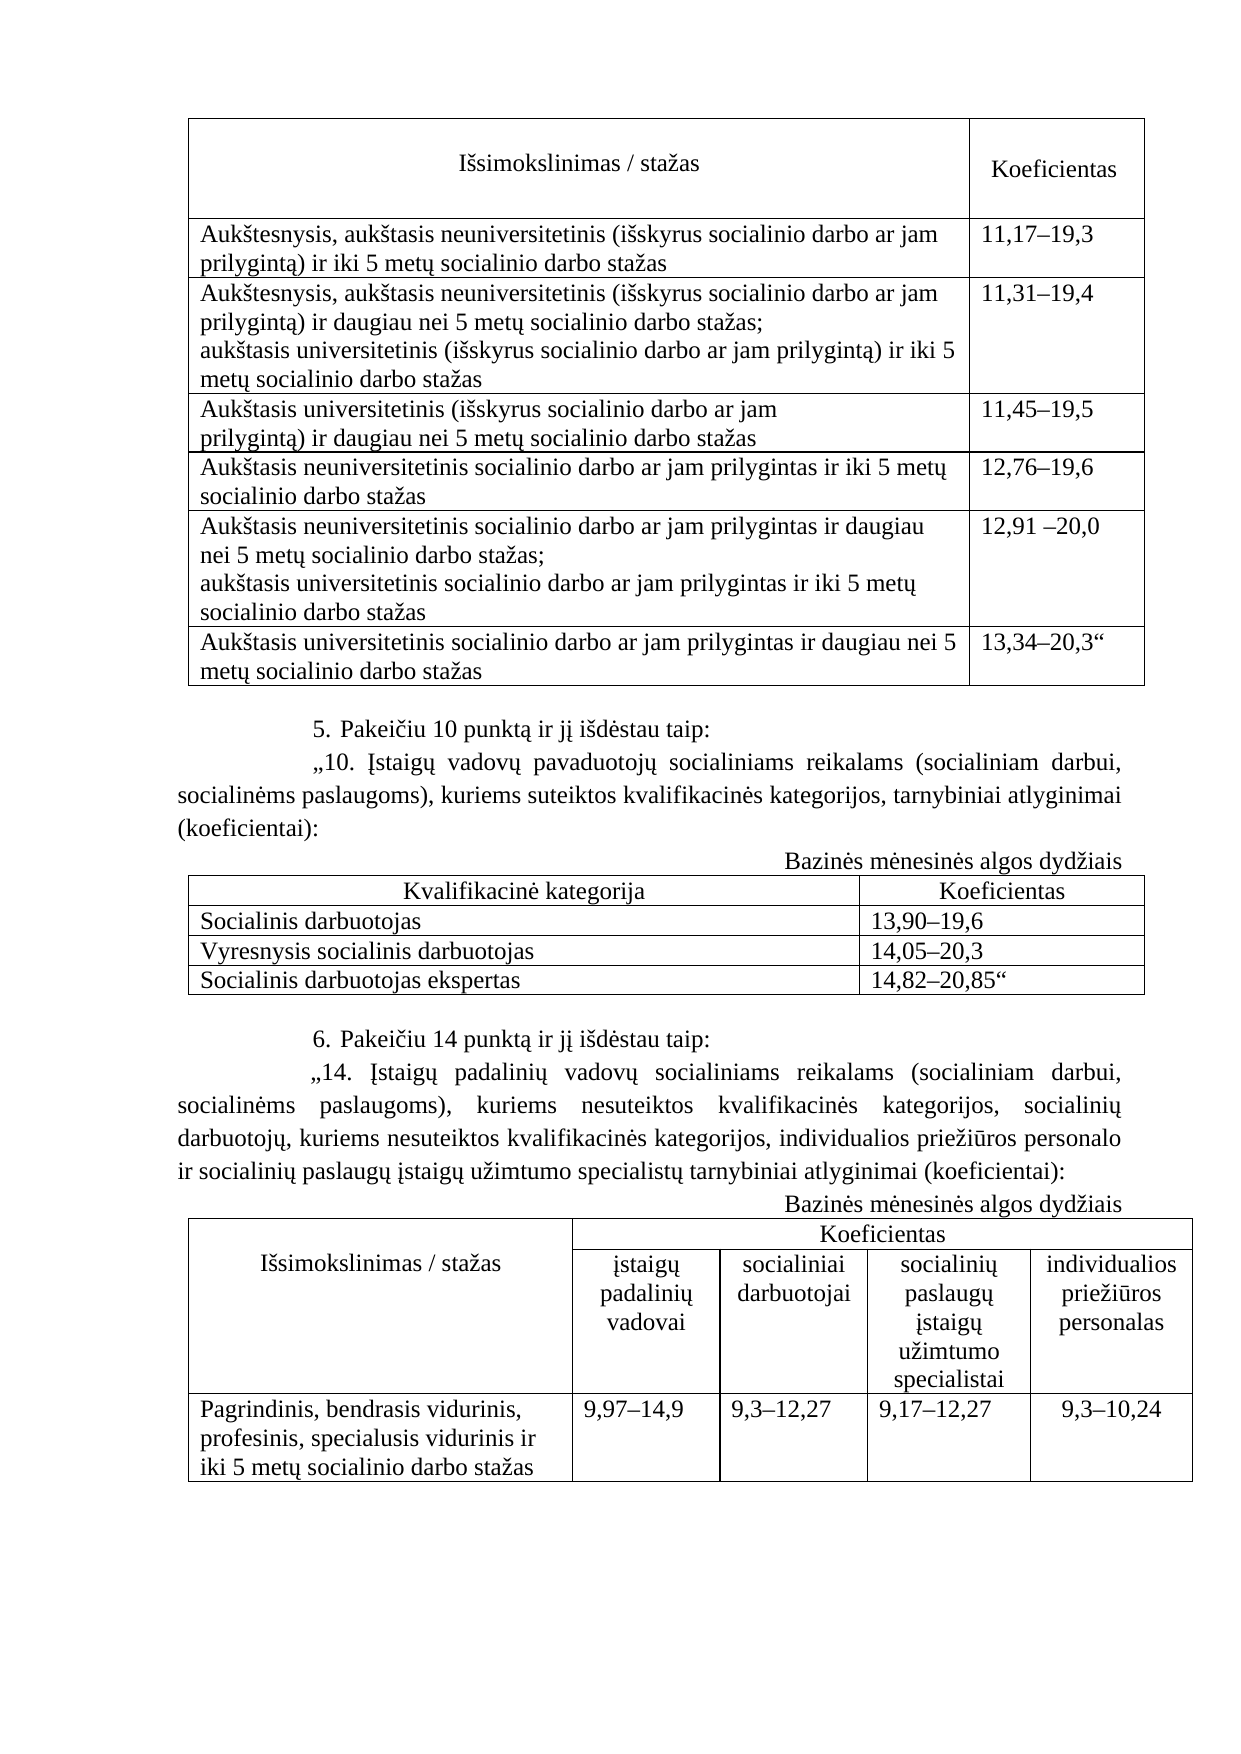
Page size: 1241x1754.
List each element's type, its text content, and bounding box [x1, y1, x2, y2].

table_cell individualios priežiūros personalas [1031, 1250, 1192, 1393]
text Bazinės mėnesinės algos dydžiais [177, 846, 1122, 875]
table_cell Socialinis darbuotojas [189, 906, 859, 935]
text 6. Pakeičiu 14 punktą ir jį išdėstau taip: [177, 1024, 1122, 1053]
table_header Koeficientas [970, 119, 1144, 218]
text 5. Pakeičiu 10 punktą ir jį išdėstau taip: [177, 714, 1122, 743]
text „10. Įstaigų vadovų pavaduotojų socialiniams reikalams (socialiniam darbui, socialinėms paslaugoms), kuriems suteiktos kvalifikacinės kategorijos, tarnybiniai atlyginimai (koeficientai): [177, 747, 1122, 842]
table_cell 9,3–10,24 [1031, 1394, 1192, 1481]
text „14. Įstaigų padalinių vadovų socialiniams reikalams (socialiniam darbui, socialinėms paslaugoms), kuriems nesuteiktos kvalifikacinės kategorijos, socialinių darbuotojų, kuriems nesuteiktos kvalifikacinės kategorijos, individualios priežiūros personalo ir socialinių paslaugų įstaigų užimtumo specialistų tarnybiniai atlyginimai (koeficientai): [177, 1057, 1122, 1185]
table_cell 11,31–19,4 [970, 278, 1144, 393]
table_cell Aukštesnysis, aukštasis neuniversitetinis (išskyrus socialinio darbo ar jam prilygintą) ir daugiau nei 5 metų socialinio darbo stažas; aukštasis universitetinis (išskyrus socialinio darbo ar jam prilygintą) ir iki 5 metų socialinio darbo stažas [189, 278, 969, 393]
table_cell Pagrindinis, bendrasis vidurinis, profesinis, specialusis vidurinis ir iki 5 metų socialinio darbo stažas [189, 1394, 572, 1481]
table_cell 13,34–20,3“ [970, 627, 1144, 684]
table_cell 12,76–19,6 [970, 453, 1144, 510]
table_cell Aukštasis neuniversitetinis socialinio darbo ar jam prilygintas ir iki 5 metų socialinio darbo stažas [189, 453, 969, 510]
table_header Koeficientas [860, 876, 1144, 905]
table_cell Aukštasis neuniversitetinis socialinio darbo ar jam prilygintas ir daugiau nei 5 metų socialinio darbo stažas; aukštasis universitetinis socialinio darbo ar jam prilygintas ir iki 5 metų socialinio darbo stažas [189, 511, 969, 626]
table_cell Aukštasis universitetinis socialinio darbo ar jam prilygintas ir daugiau nei 5 metų socialinio darbo stažas [189, 627, 969, 684]
table_cell Socialinis darbuotojas ekspertas [189, 966, 859, 994]
table_cell 11,45–19,5 [970, 394, 1144, 451]
table_cell Vyresnysis socialinis darbuotojas [189, 936, 859, 964]
table_cell 9,3–12,27 [721, 1394, 867, 1481]
table_header Koeficientas [573, 1219, 1192, 1248]
table_cell Aukštasis universitetinis (išskyrus socialinio darbo ar jam prilygintą) ir daugiau nei 5 metų socialinio darbo stažas [189, 394, 969, 451]
table_header Išsimokslinimas / stažas [189, 1219, 572, 1393]
table_cell 9,97–14,9 [573, 1394, 719, 1481]
table_header Kvalifikacinė kategorija [189, 876, 859, 905]
table_cell 9,17–12,27 [868, 1394, 1030, 1481]
table_cell 14,05–20,3 [860, 936, 1144, 964]
table_cell Aukštesnysis, aukštasis neuniversitetinis (išskyrus socialinio darbo ar jam prilygintą) ir iki 5 metų socialinio darbo stažas [189, 219, 969, 277]
table_cell 12,91 –20,0 [970, 511, 1144, 626]
table_header Išsimokslinimas / stažas [189, 119, 969, 218]
table_cell 13,90–19,6 [860, 906, 1144, 935]
text Bazinės mėnesinės algos dydžiais [177, 1189, 1122, 1218]
table_cell įstaigų padalinių vadovai [573, 1250, 719, 1393]
table_cell 11,17–19,3 [970, 219, 1144, 277]
table_cell socialinių paslaugų įstaigų užimtumo specialistai [868, 1250, 1030, 1393]
table_cell socialiniai darbuotojai [721, 1250, 867, 1393]
table_cell 14,82–20,85“ [860, 966, 1144, 994]
